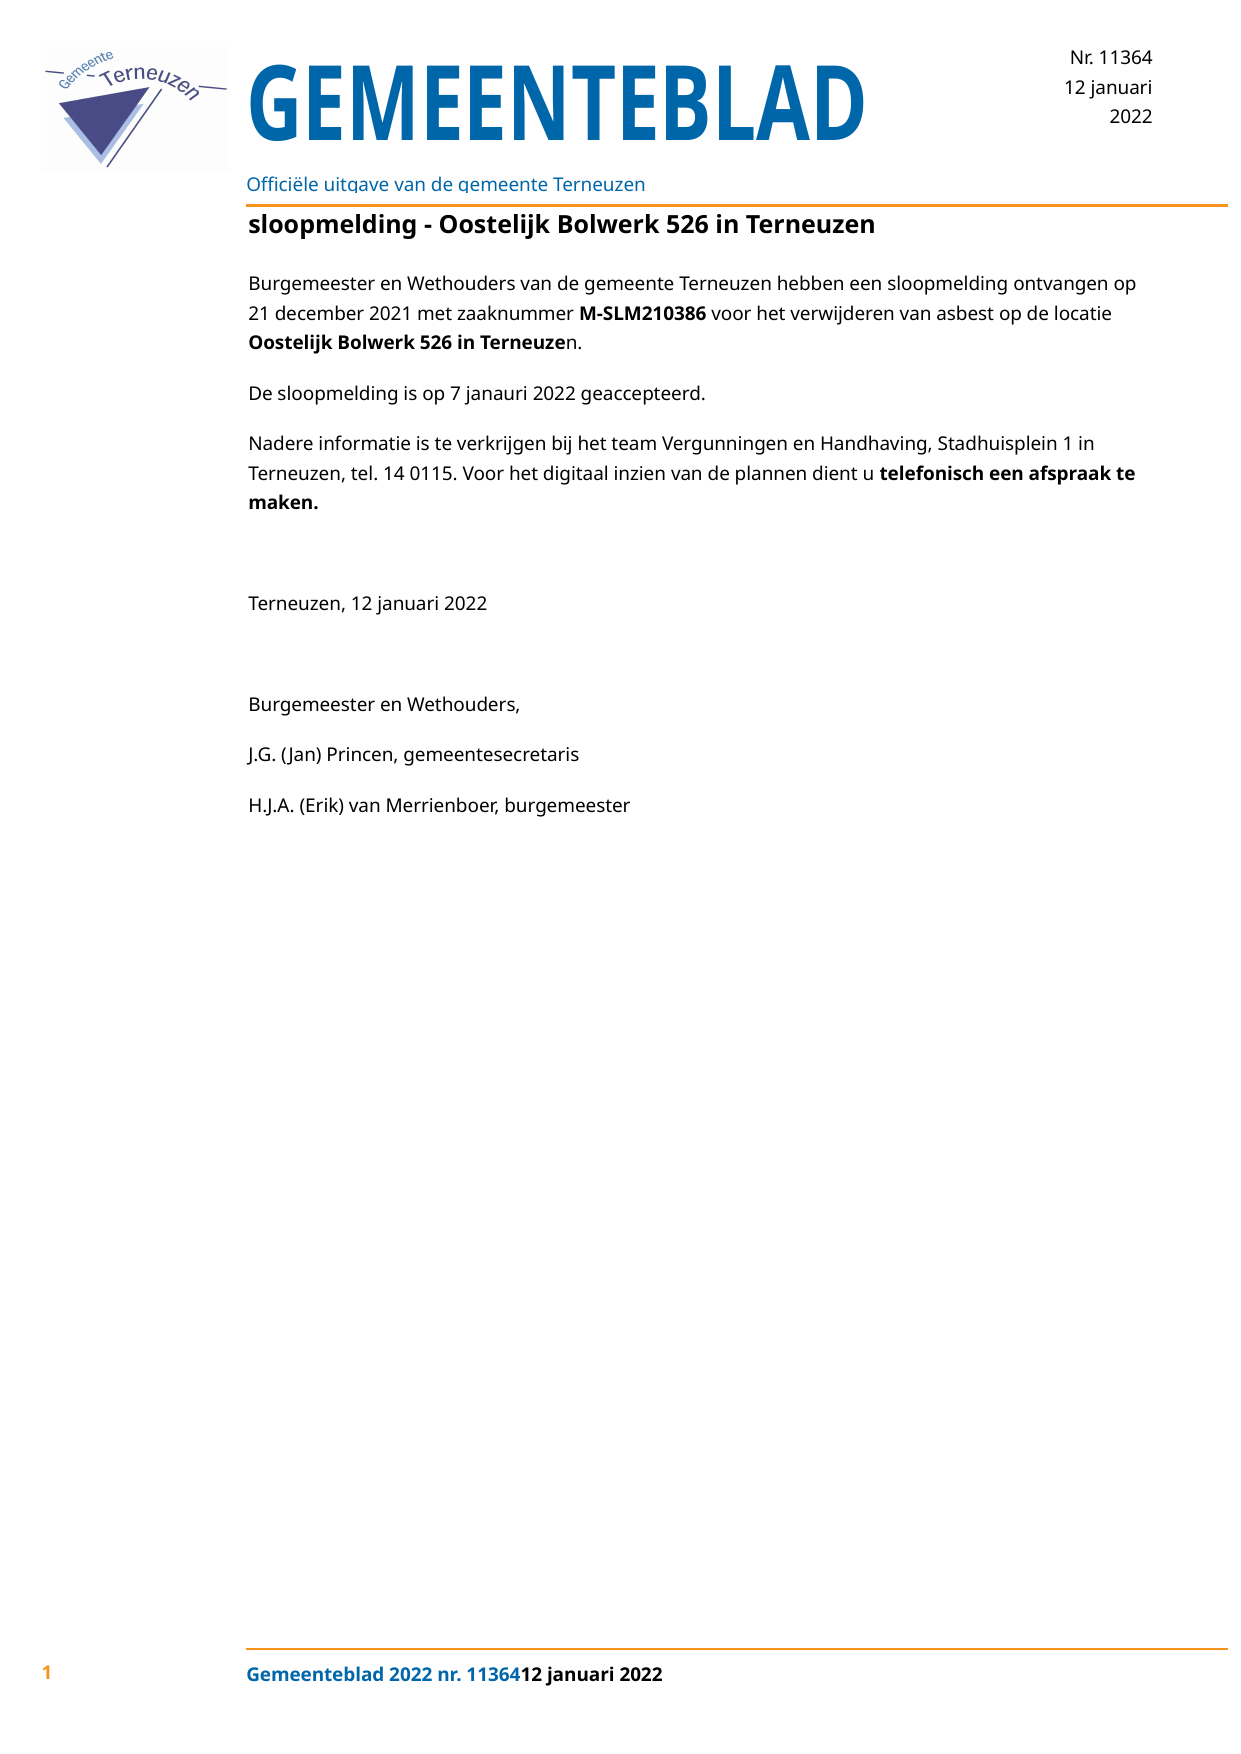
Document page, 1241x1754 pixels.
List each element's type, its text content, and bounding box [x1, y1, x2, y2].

text De sloopmelding is op 7 janauri 2022 geaccepteerd. [248, 380, 1152, 406]
text J.G. (Jan) Princen, gemeentesecretaris [248, 742, 1152, 767]
picture [41, 47, 231, 172]
text Burgemeester en Wethouders, [248, 691, 1152, 717]
text Burgemeester en Wethouders van de gemeente Terneuzen hebben een sloopmelding ontvangen op 21 december 2021 met zaaknummer M-SLM210386 voor het verwijderen van asbest op de locatie Oostelijk Bolwerk 526 in Terneuzen. [248, 270, 1152, 355]
text Terneuzen, 12 januari 2022 [248, 590, 1152, 616]
text H.J.A. (Erik) van Merrienboer, burgemeester [248, 792, 1152, 818]
text Nadere informatie is te verkrijgen bij het team Vergunningen en Handhaving, Stadhuisplein 1 in Terneuzen, tel. 14 0115. Voor het digitaal inzien van de plannen dient u telefonisch een afspraak te maken. [248, 430, 1152, 515]
text sloopmelding - Oostelijk Bolwerk 526 in Terneuzen [248, 207, 1152, 241]
